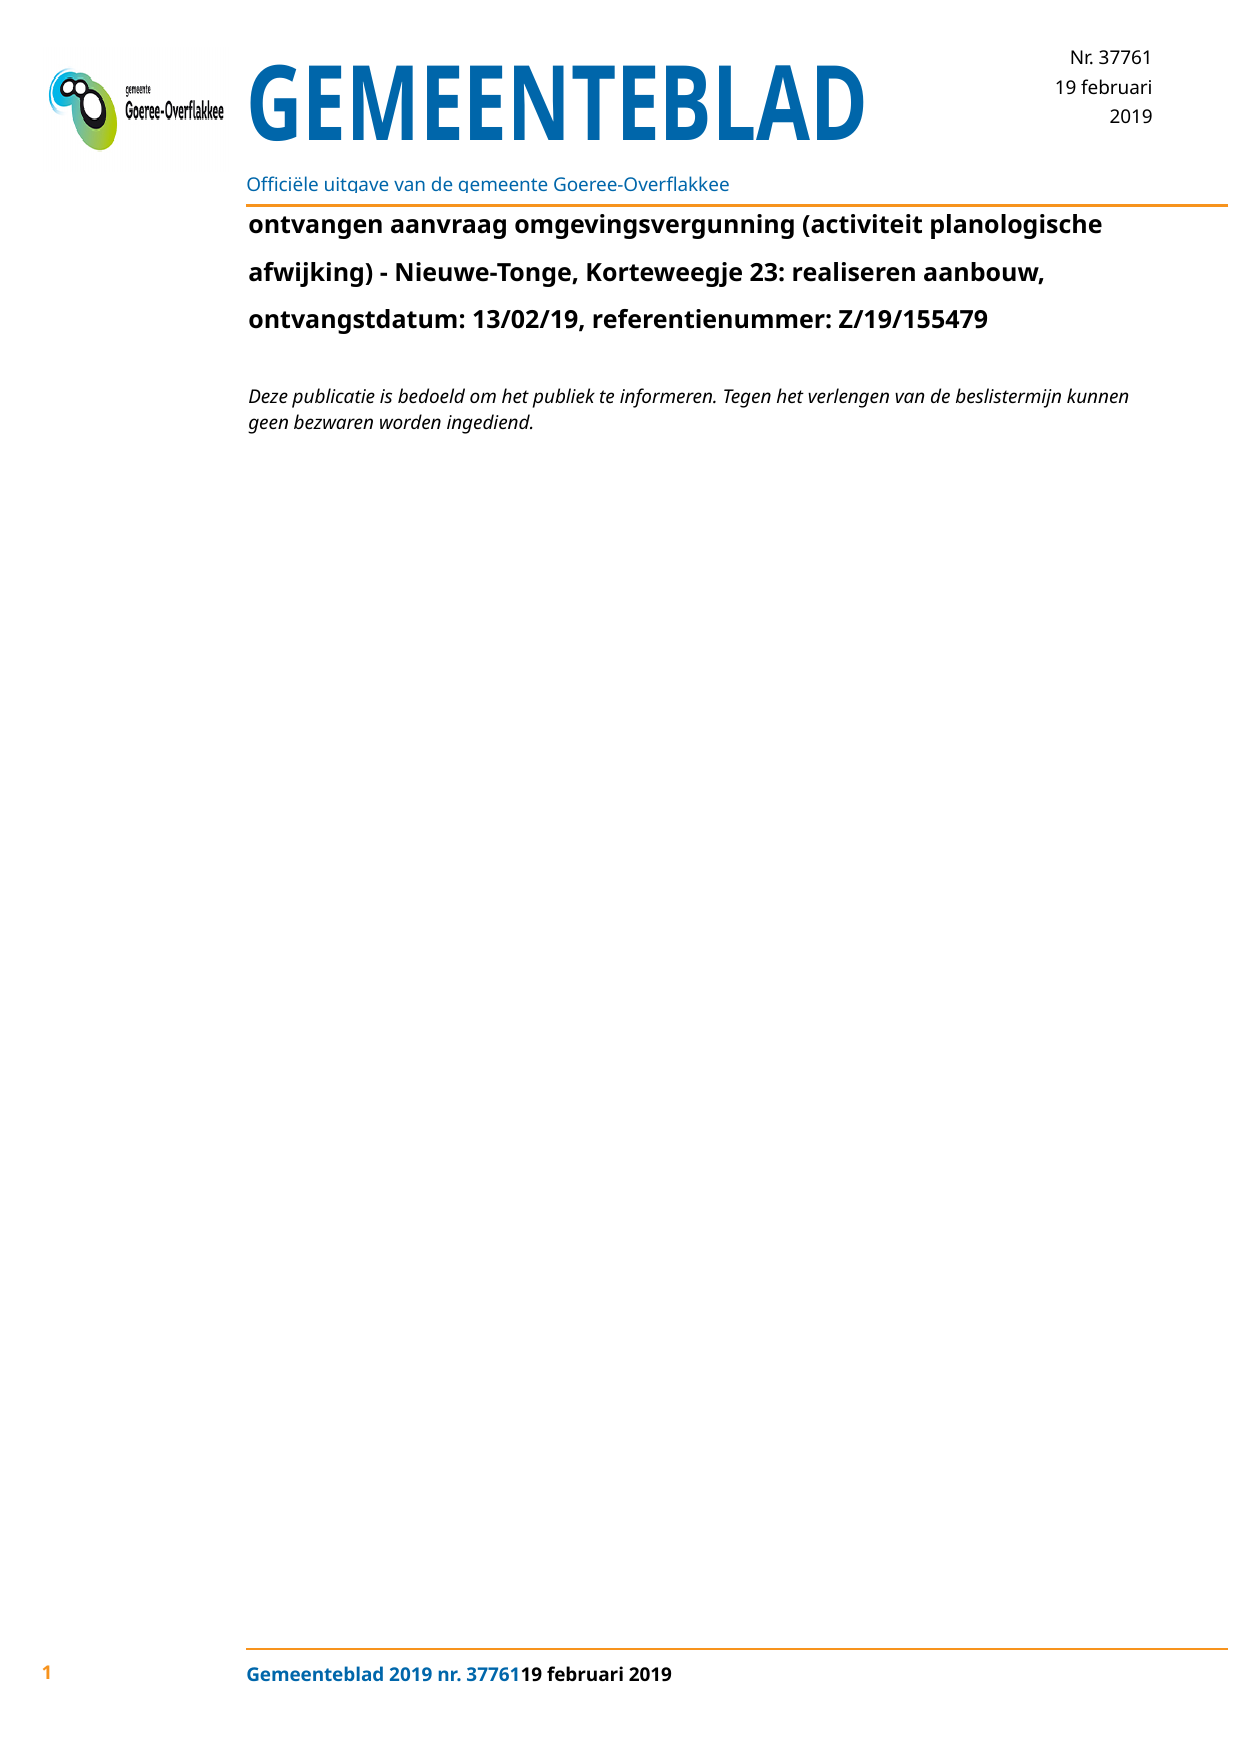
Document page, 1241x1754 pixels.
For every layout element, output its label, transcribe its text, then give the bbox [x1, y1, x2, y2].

text ontvangen aanvraag omgevingsvergunning (activiteit planologische afwijking) - Nieuwe-Tonge, Korteweegje 23: realiseren aanbouw, ontvangstdatum: 13/02/19, referentienummer: Z/19/155479 [248, 207, 1152, 336]
picture [41, 47, 231, 172]
text Deze publicatie is bedoeld om het publiek te informeren. Tegen het verlengen van de beslistermijn kunnen geen bezwaren worden ingediend. [248, 384, 1152, 435]
